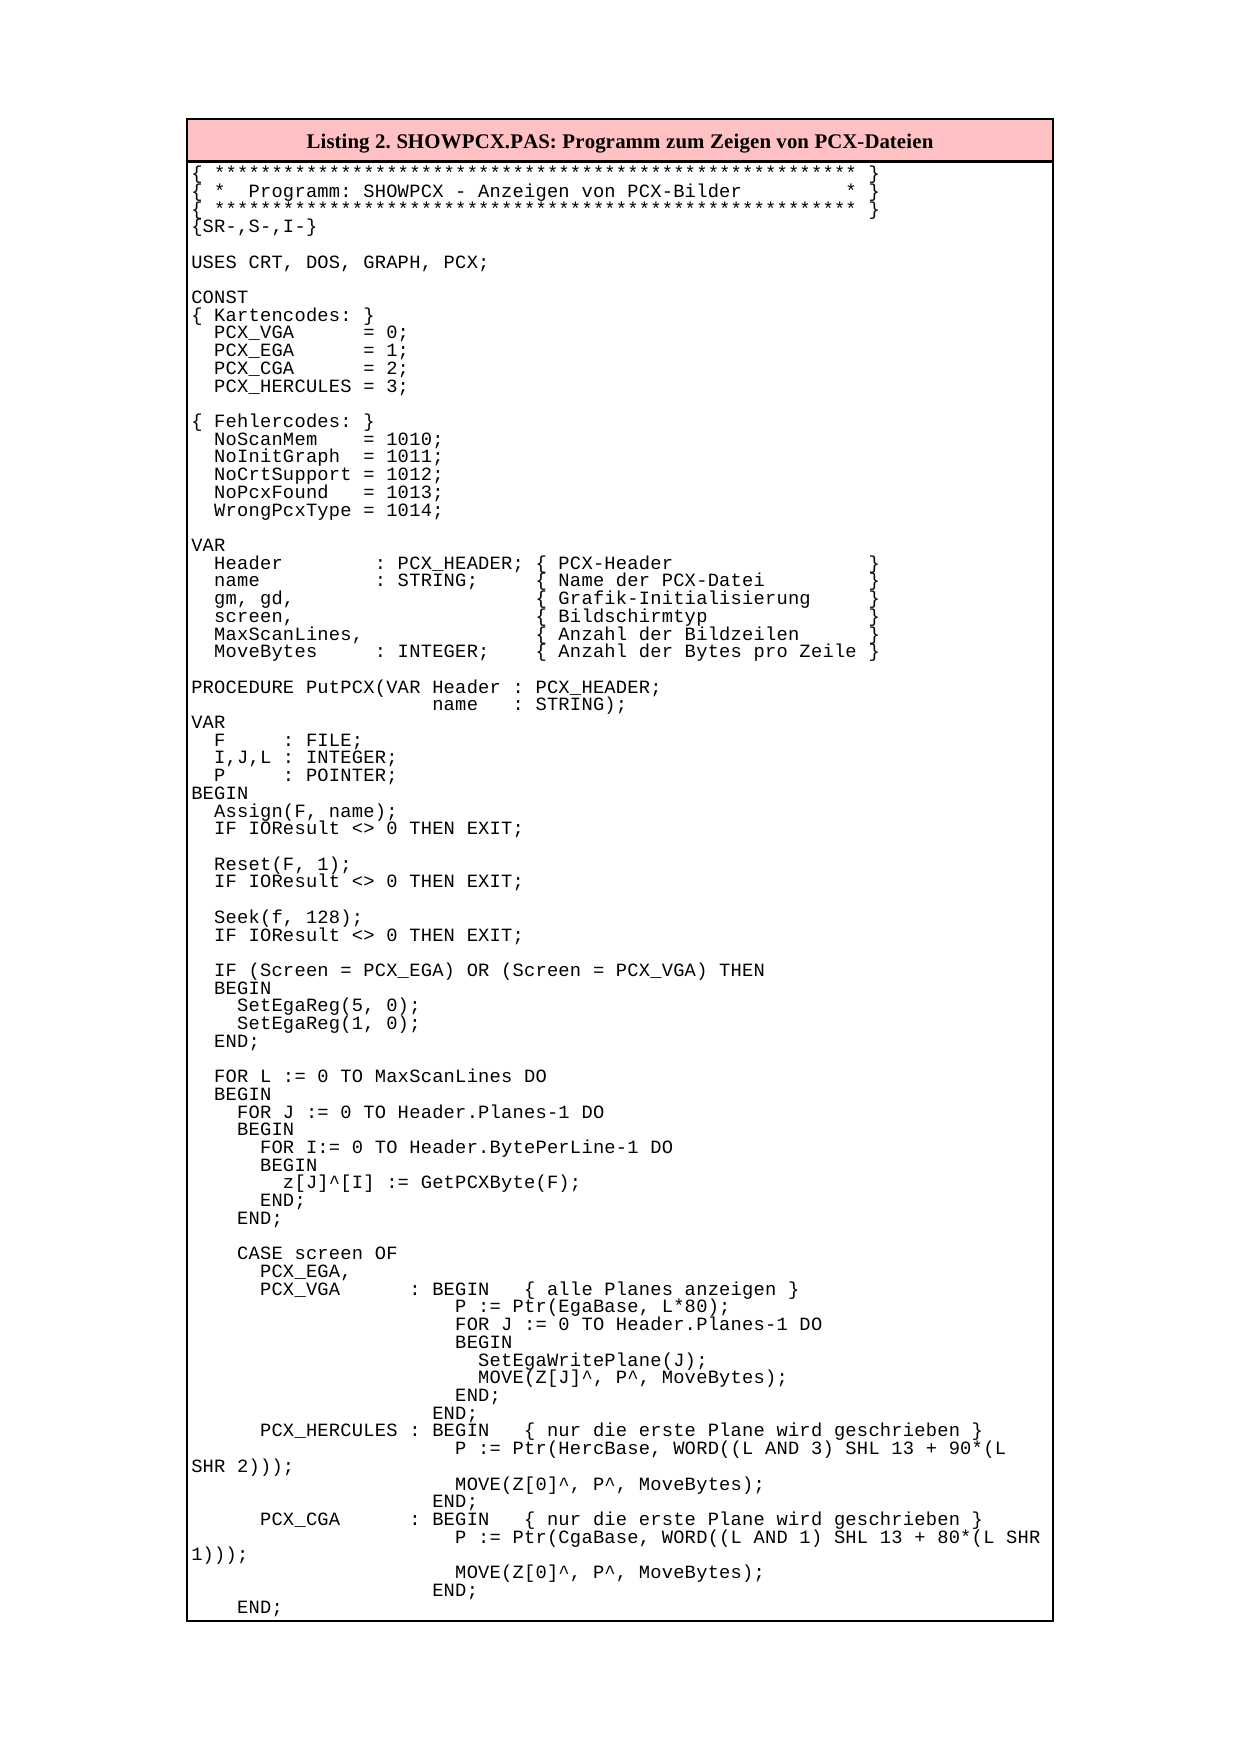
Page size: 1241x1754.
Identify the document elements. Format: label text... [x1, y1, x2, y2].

list PCX_VGA = 0; [188, 320, 1052, 337]
list {SR-,S-,I-} [196, 213, 1052, 231]
list screen, { Bildschirmtyp } [188, 603, 542, 621]
list P := Ptr(EgaBase, L*80); [188, 1294, 1052, 1311]
list BEGIN [188, 975, 1052, 993]
list { Fehlercodes: } [188, 408, 1052, 426]
list screen, { Bildschirmtyp } [873, 603, 1052, 621]
list VAR [188, 532, 1052, 550]
list SetEgaReg(5, 0); [188, 993, 1052, 1010]
list { * Programm: SHOWPCX - Anzeigen von PCX-Bilder * } [873, 178, 1052, 196]
list gm, gd, { Grafik-Initialisierung } [188, 585, 542, 603]
list name : STRING; { Name der PCX-Datei } [188, 568, 541, 585]
list MoveBytes : INTEGER; { Anzahl der Bytes pro Zeile } [540, 638, 874, 656]
list CASE screen OF [188, 1241, 1052, 1258]
list END; [188, 1595, 1052, 1620]
list MOVE(Z[0]^, P^, MoveBytes); [188, 1471, 1052, 1488]
list SetEgaReg(1, 0); [402, 1010, 1052, 1028]
list P := Ptr(CgaBase, WORD((L AND 1) SHL 13 + 80*(L SHR 1))); [188, 1524, 1052, 1559]
list name : STRING; { Name der PCX-Datei } [540, 568, 874, 585]
list MaxScanLines, { Anzahl der Bildzeilen } [540, 621, 874, 638]
list screen, { Bildschirmtyp } [540, 603, 874, 621]
list { * Programm: SHOWPCX - Anzeigen von PCX-Bilder * } [196, 178, 874, 196]
list BEGIN [188, 1152, 1052, 1170]
list FOR I:= 0 TO Header.BytePerLine-1 DO [188, 1134, 1052, 1152]
list Listing 2. SHOWPCX.PAS: Programm zum Zeigen von PCX-Dateien [188, 120, 1052, 160]
list name : STRING); [188, 692, 1052, 709]
list PCX_HERCULES : BEGIN { nur die erste Plane wird geschrieben } [188, 1418, 1052, 1435]
list FOR J := 0 TO Header.Planes-1 DO [188, 1311, 713, 1329]
list Seek(f, 128); [188, 904, 1052, 922]
list WrongPcxType = 1014; [188, 497, 1052, 514]
list PCX_CGA = 2; [188, 355, 1052, 373]
list MOVE(Z[0]^, P^, MoveBytes); [188, 1559, 1052, 1577]
list END; [188, 1382, 1052, 1400]
list SetEgaReg(1, 0); [345, 1010, 403, 1028]
list FOR J := 0 TO Header.Planes-1 DO [712, 1311, 1052, 1329]
list MoveBytes : INTEGER; { Anzahl der Bytes pro Zeile } [873, 638, 1052, 656]
list NoCrtSupport = 1012; [188, 461, 1052, 479]
list USES CRT, DOS, GRAPH, PCX; [188, 249, 1052, 267]
list END; [188, 1205, 1052, 1223]
list PCX_HERCULES = 3; [188, 373, 1052, 391]
list VAR [188, 709, 1052, 727]
list MaxScanLines, { Anzahl der Bildzeilen } [188, 621, 542, 638]
list BEGIN [188, 1117, 1052, 1134]
list FOR L := 0 TO MaxScanLines DO [188, 1063, 1052, 1081]
list END; [188, 1400, 1052, 1418]
list END; [188, 1577, 1052, 1595]
list NoInitGraph = 1011; [188, 444, 1052, 461]
list IF IOResult <> 0 THEN EXIT; [266, 816, 1052, 833]
list PCX_EGA, [188, 1258, 1052, 1276]
list gm, gd, { Grafik-Initialisierung } [873, 585, 1052, 603]
list P := Ptr(HercBase, WORD((L AND 3) SHL 13 + 90*(L SHR 2))); [188, 1435, 1052, 1471]
list MoveBytes : INTEGER; { Anzahl der Bytes pro Zeile } [188, 638, 541, 656]
list SetEgaWritePlane(J); [188, 1347, 1052, 1364]
list Assign(F, name); [188, 798, 1052, 816]
list PROCEDURE PutPCX(VAR Header : PCX_HEADER; [188, 674, 1052, 692]
list gm, gd, { Grafik-Initialisierung } [540, 585, 874, 603]
list F : FILE; [188, 727, 1052, 745]
list Reset(F, 1); [188, 851, 1052, 869]
list I,J,L : INTEGER; [188, 745, 1052, 762]
list name : STRING; { Name der PCX-Datei } [873, 568, 1052, 585]
list END; [188, 1488, 1052, 1506]
list IF IOResult <> 0 THEN EXIT; [188, 816, 268, 833]
list Header : PCX_HEADER; { PCX-Header } [188, 550, 1052, 568]
list BEGIN [188, 1329, 1052, 1347]
list MOVE(Z[J]^, P^, MoveBytes); [529, 1364, 1052, 1382]
list { ******************************************************** } [873, 196, 1052, 213]
list z[J]^[I] := GetPCXByte(F); [188, 1170, 1052, 1187]
list { ******************************************************** } [196, 196, 874, 213]
list PCX_VGA : BEGIN { alle Planes anzeigen } [188, 1276, 1052, 1294]
list PCX_EGA = 1; [188, 337, 1052, 355]
list END; [188, 1187, 1052, 1205]
list IF (Screen = PCX_EGA) OR (Screen = PCX_VGA) THEN [188, 957, 1052, 975]
list P : POINTER; [188, 762, 1052, 780]
list PCX_CGA : BEGIN { nur die erste Plane wird geschrieben } [188, 1506, 1052, 1524]
list { Kartencodes: } [188, 302, 1052, 320]
list CONST [188, 284, 1052, 302]
list BEGIN [188, 1081, 1052, 1099]
list NoPcxFound = 1013; [188, 479, 1052, 497]
list MOVE(Z[J]^, P^, MoveBytes); [188, 1364, 532, 1382]
list END; [188, 1028, 1052, 1046]
list SetEgaReg(1, 0); [188, 1010, 346, 1028]
list NoScanMem = 1010; [188, 426, 1052, 444]
list FOR J := 0 TO Header.Planes-1 DO [188, 1099, 1052, 1117]
list IF IOResult <> 0 THEN EXIT; [188, 922, 1052, 939]
list { ******************************************************** } [188, 163, 1052, 178]
list MaxScanLines, { Anzahl der Bildzeilen } [873, 621, 1052, 638]
list IF IOResult <> 0 THEN EXIT; [188, 869, 1052, 886]
list BEGIN [188, 780, 1052, 798]
